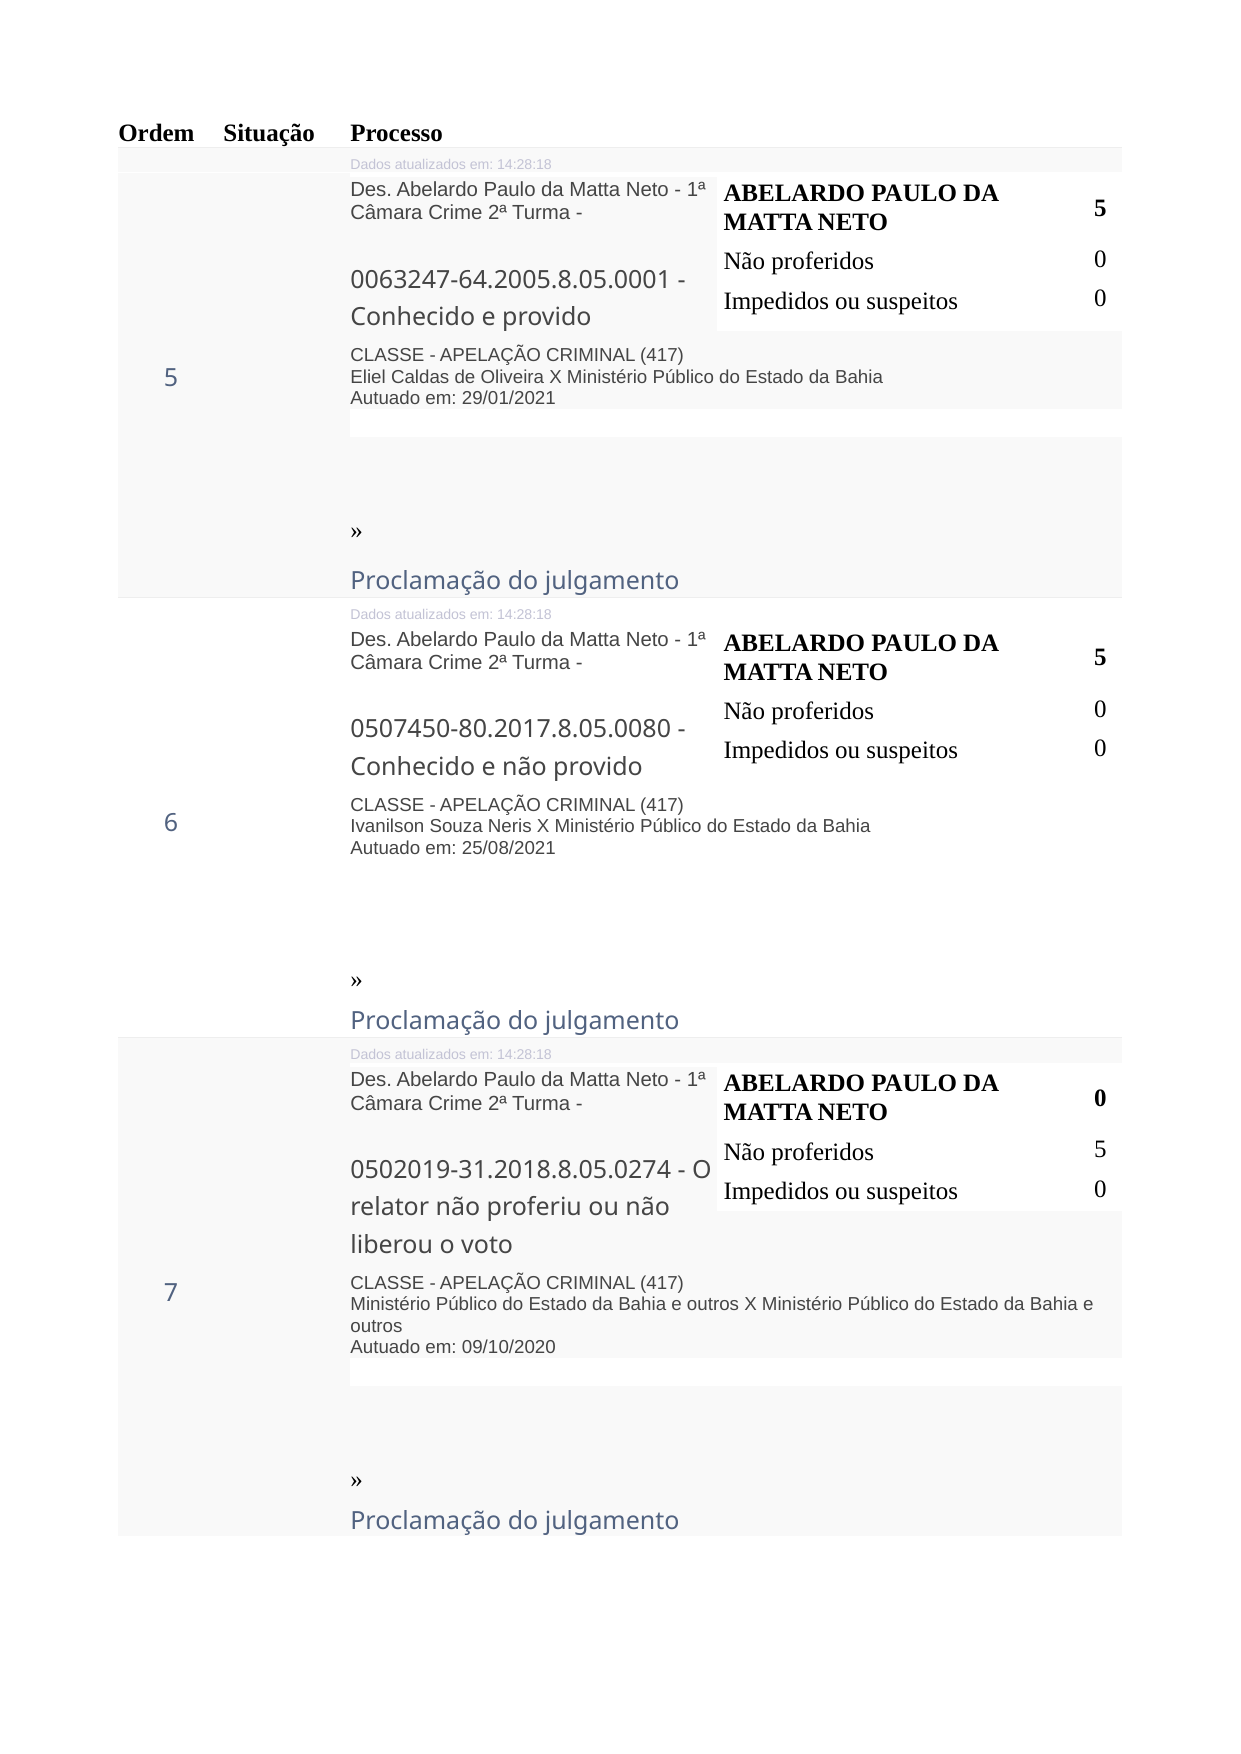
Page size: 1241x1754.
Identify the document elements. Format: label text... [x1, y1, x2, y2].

table_cell Impedidos ou suspeitos [720, 1168, 1091, 1208]
table_header 5 [1091, 625, 1119, 688]
table_cell 0 [1091, 278, 1119, 317]
table_header ABELARDO PAULO DA MATTA NETO [720, 1066, 1091, 1129]
table_header ABELARDO PAULO DA MATTA NETO [720, 625, 1091, 688]
table_header [718, 173, 1122, 331]
table_cell » Proclamação do julgamento [350, 887, 1122, 1037]
table_cell 0 [1091, 689, 1119, 728]
table_cell Impedidos ou suspeitos [720, 278, 1091, 317]
table_header 0 [1091, 1066, 1119, 1129]
table_cell Dados atualizados em: 14:28:18 [350, 148, 1122, 172]
table_cell [1091, 318, 1119, 328]
table_cell 7 [118, 1038, 223, 1536]
table_cell 5 [118, 148, 223, 597]
table_cell [223, 1038, 350, 1536]
table_cell Impedidos ou suspeitos [720, 728, 1091, 767]
table_cell [720, 318, 1091, 328]
table_cell » Proclamação do julgamento [350, 437, 1122, 597]
table_cell 0 [1091, 1168, 1119, 1208]
table_cell Não proferidos [720, 689, 1091, 728]
table_cell [223, 598, 350, 1037]
table_cell Des. Abelardo Paulo da Matta Neto - 1ª Câmara Crime 2ª Turma - 0063247-64.2005.8.05.0001 - Conhecido e provido CLASSE - APELAÇÃO CRIMINAL (417) Eliel Caldas de Oliveira X Ministério Público do Estado da Bahia Autuado em: 29/01/2021 [350, 177, 1122, 409]
table_cell 0 [1091, 239, 1119, 278]
table_cell [1091, 767, 1119, 778]
table_cell Des. Abelardo Paulo da Matta Neto - 1ª Câmara Crime 2ª Turma - 0507450-80.2017.8.05.0080 - Conhecido e não provido CLASSE - APELAÇÃO CRIMINAL (417) Ivanilson Souza Neris X Ministério Público do Estado da Bahia Autuado em: 25/08/2021 [350, 627, 1122, 858]
table_cell Não proferidos [720, 1129, 1091, 1168]
table_cell Des. Abelardo Paulo da Matta Neto - 1ª Câmara Crime 2ª Turma - 0502019-31.2018.8.05.0274 - O relator não proferiu ou não liberou o voto CLASSE - APELAÇÃO CRIMINAL (417) Ministério Público do Estado da Bahia e outros X Ministério Público do Estado da Bahia e outros Autuado em: 09/10/2020 [350, 1067, 1122, 1358]
table_cell [720, 767, 1091, 778]
table_cell [223, 148, 350, 597]
table_cell 5 [1091, 1129, 1119, 1168]
table_header ABELARDO PAULO DA MATTA NETO [720, 175, 1091, 239]
table_cell Dados atualizados em: 14:28:18 [350, 1038, 1122, 1063]
table_cell 6 [118, 598, 223, 1037]
table_cell » Proclamação do julgamento [350, 1386, 1122, 1536]
table_header [718, 622, 1122, 781]
table_cell 0 [1091, 728, 1119, 767]
table_cell Não proferidos [720, 239, 1091, 278]
table_header 5 [1091, 175, 1119, 239]
table_cell Dados atualizados em: 14:28:18 [350, 598, 1122, 622]
table_header [718, 1063, 1122, 1211]
